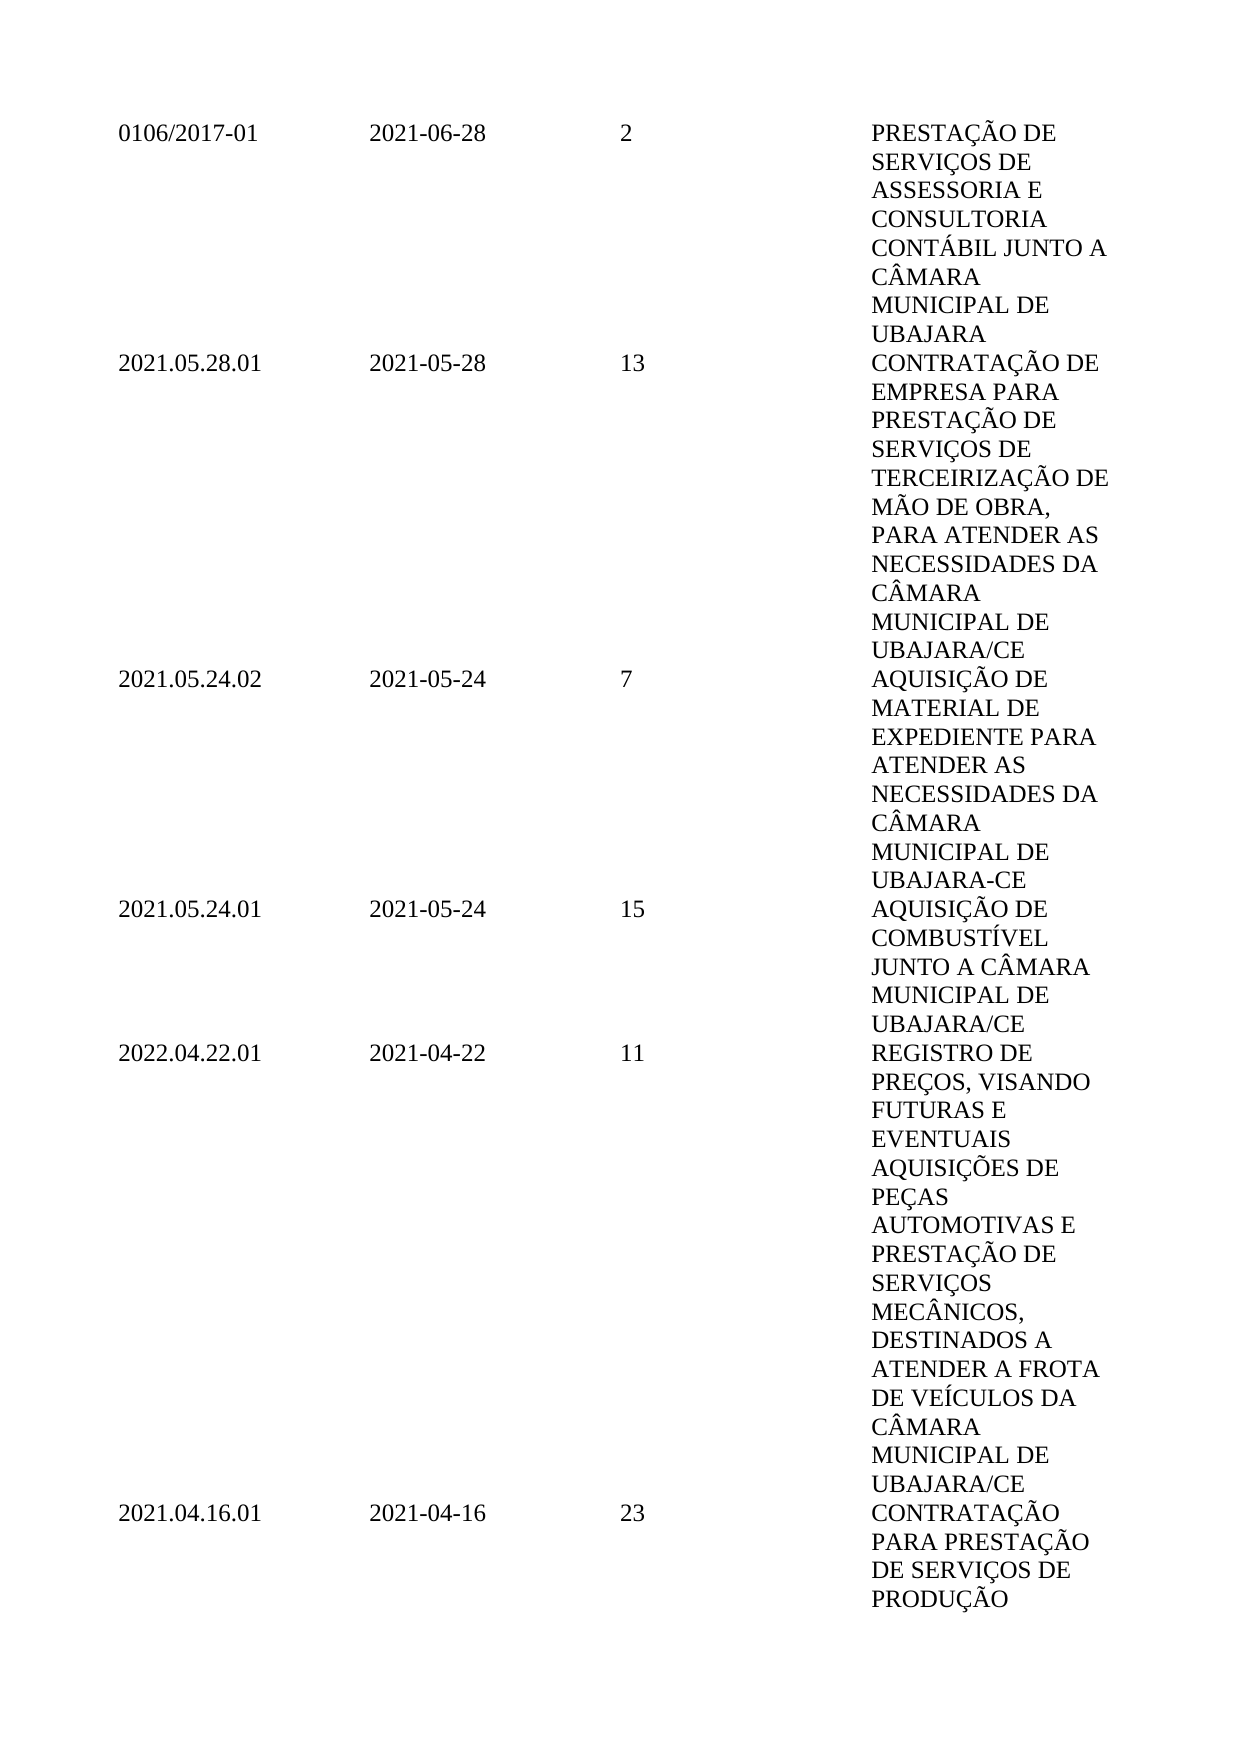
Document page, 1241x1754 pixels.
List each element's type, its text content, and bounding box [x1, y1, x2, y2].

table_cell 0106/2017-01 [118, 118, 369, 348]
table_cell 2021-04-16 [369, 1498, 620, 1613]
table_cell 2021.05.24.01 [118, 894, 369, 1038]
table_cell 2021.05.24.02 [118, 664, 369, 894]
table_cell 2021.04.16.01 [118, 1498, 369, 1613]
table_cell 2021-06-28 [369, 118, 620, 348]
table_cell REGISTRO DE PREÇOS, VISANDO FUTURAS E EVENTUAIS AQUISIÇÕES DE PEÇAS AUTOMOTIVAS E PRESTAÇÃO DE SERVIÇOS MECÂNICOS, DESTINADOS A ATENDER A FROTA DE VEÍCULOS DA CÂMARA MUNICIPAL DE UBAJARA/CE [871, 1038, 1122, 1498]
table_cell 2021-04-22 [369, 1038, 620, 1498]
table_cell 23 [620, 1498, 871, 1613]
table_cell AQUISIÇÃO DE MATERIAL DE EXPEDIENTE PARA ATENDER AS NECESSIDADES DA CÂMARA MUNICIPAL DE UBAJARA-CE [871, 664, 1122, 894]
table_cell 13 [620, 348, 871, 664]
table_cell CONTRATAÇÃO PARA PRESTAÇÃO DE SERVIÇOS DE PRODUÇÃO [871, 1498, 1122, 1613]
table_cell 7 [620, 664, 871, 894]
table_cell 2022.04.22.01 [118, 1038, 369, 1498]
table_cell AQUISIÇÃO DE COMBUSTÍVEL JUNTO A CÂMARA MUNICIPAL DE UBAJARA/CE [871, 894, 1122, 1038]
table_cell 2021-05-24 [369, 664, 620, 894]
table_cell 15 [620, 894, 871, 1038]
table_cell PRESTAÇÃO DE SERVIÇOS DE ASSESSORIA E CONSULTORIA CONTÁBIL JUNTO A CÂMARA MUNICIPAL DE UBAJARA [871, 118, 1122, 348]
table_cell 2021-05-28 [369, 348, 620, 664]
table_cell 2021-05-24 [369, 894, 620, 1038]
table_cell 2 [620, 118, 871, 348]
table_cell CONTRATAÇÃO DE EMPRESA PARA PRESTAÇÃO DE SERVIÇOS DE TERCEIRIZAÇÃO DE MÃO DE OBRA, PARA ATENDER AS NECESSIDADES DA CÂMARA MUNICIPAL DE UBAJARA/CE [871, 348, 1122, 664]
table_cell 2021.05.28.01 [118, 348, 369, 664]
table_cell 11 [620, 1038, 871, 1498]
